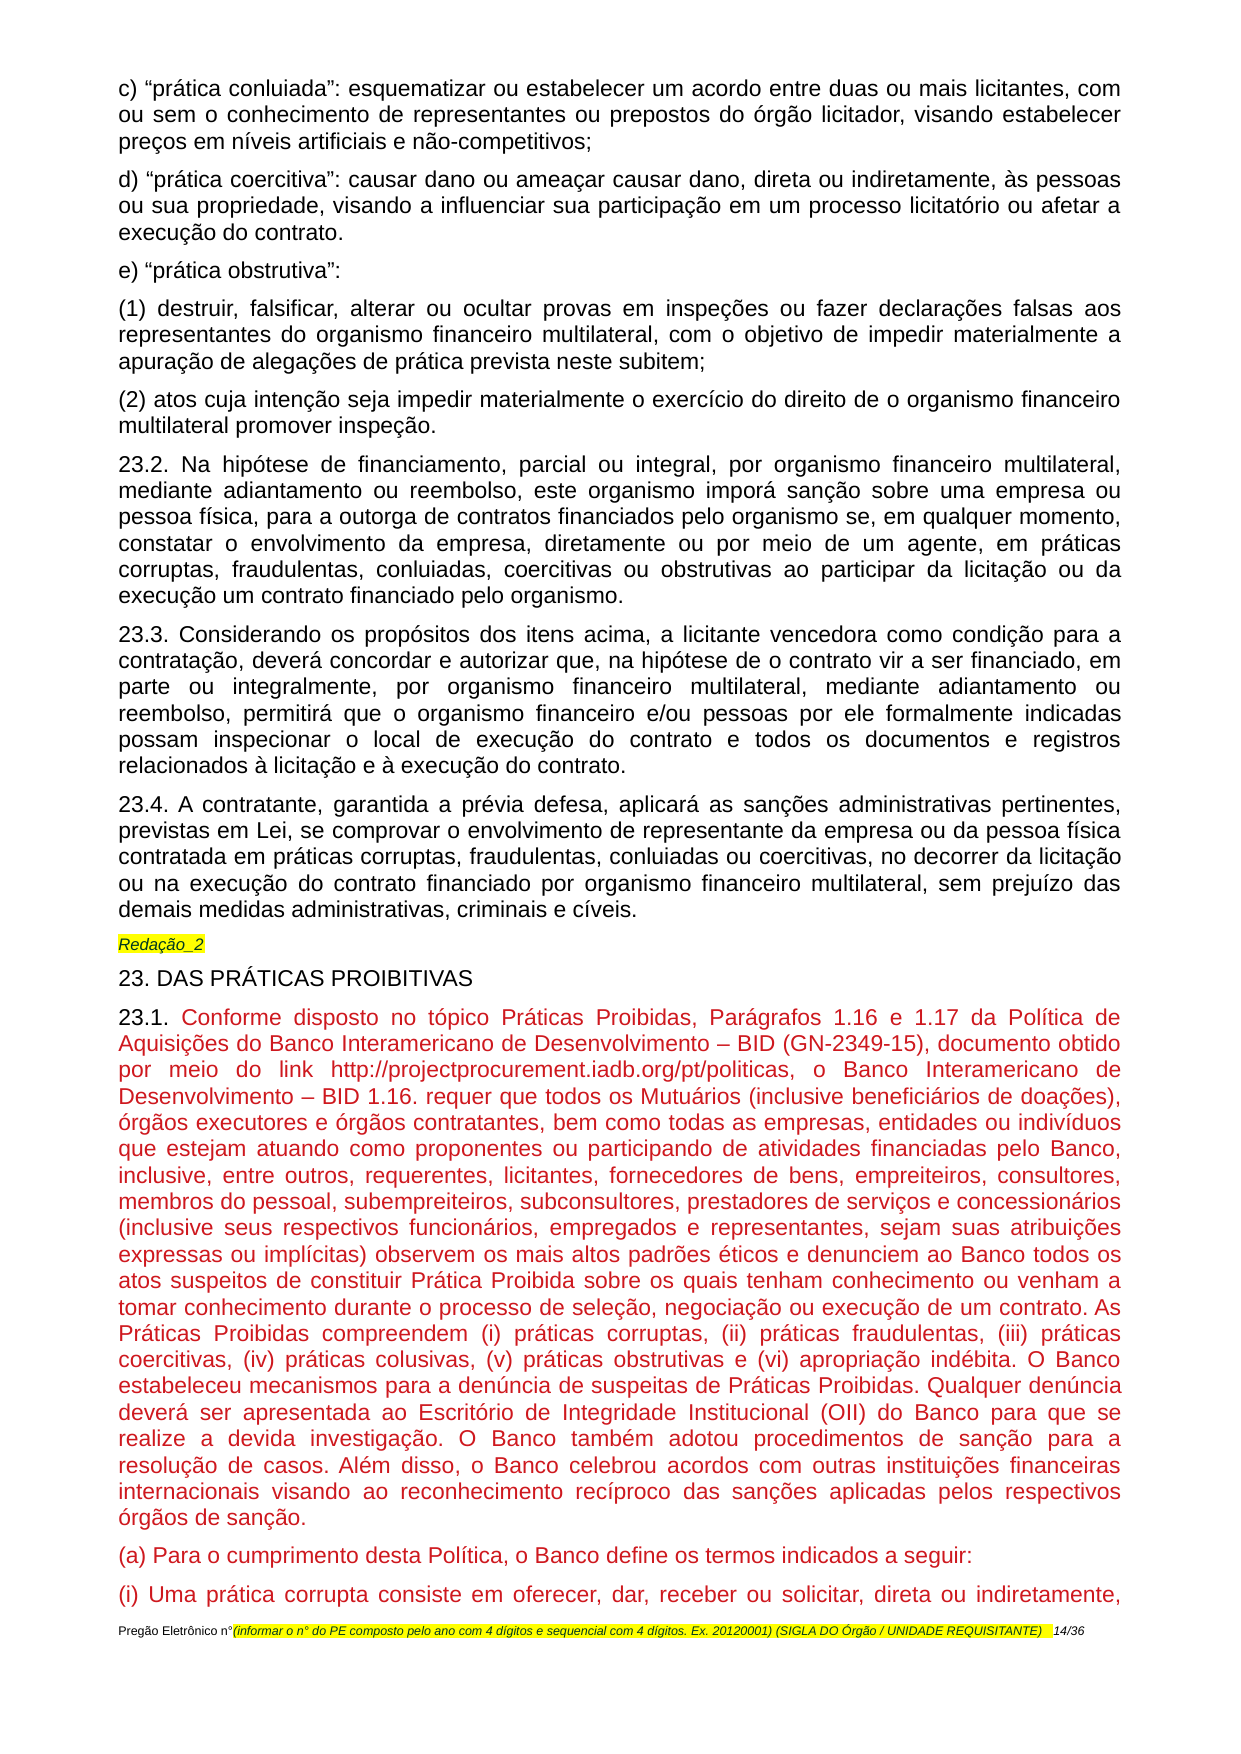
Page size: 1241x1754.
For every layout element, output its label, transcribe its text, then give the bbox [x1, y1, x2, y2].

text 23.3. Considerando os propósitos dos itens acima, a licitante vencedora como condição para a contratação, deverá concordar e autorizar que, na hipótese de o contrato vir a ser financiado, em parte ou integralmente, por organismo financeiro multilateral, mediante adiantamento ou reembolso, permitirá que o organismo financeiro e/ou pessoas por ele formalmente indicadas possam inspecionar o local de execução do contrato e todos os documentos e registros relacionados à licitação e à execução do contrato. [118, 621, 1122, 779]
text e) “prática obstrutiva”: [118, 257, 1122, 283]
text c) “prática conluiada”: esquematizar ou estabelecer um acordo entre duas ou mais licitantes, com ou sem o conhecimento de representantes ou prepostos do órgão licitador, visando estabelecer preços em níveis artificiais e não-competitivos; [118, 75, 1122, 154]
text (a) Para o cumprimento desta Política, o Banco define os termos indicados a seguir: [118, 1542, 1122, 1569]
text d) “prática coercitiva”: causar dano ou ameaçar causar dano, direta ou indiretamente, às pessoas ou sua propriedade, visando a influenciar sua participação em um processo licitatório ou afetar a execução do contrato. [118, 166, 1122, 245]
text 23. DAS PRÁTICAS PROIBITIVAS [118, 965, 1122, 992]
text 23.4. A contratante, garantida a prévia defesa, aplicará as sanções administrativas pertinentes, previstas em Lei, se comprovar o envolvimento de representante da empresa ou da pessoa física contratada em práticas corruptas, fraudulentas, conluiadas ou coercitivas, no decorrer da licitação ou na execução do contrato financiado por organismo financeiro multilateral, sem prejuízo das demais medidas administrativas, criminais e cíveis. [118, 791, 1122, 922]
text (i) Uma prática corrupta consiste em oferecer, dar, receber ou solicitar, direta ou indiretamente, [118, 1581, 1122, 1607]
text 23.1. Conforme disposto no tópico Práticas Proibidas, Parágrafos 1.16 e 1.17 da Política de Aquisições do Banco Interamericano de Desenvolvimento – BID (GN-2349-15), documento obtido por meio do link http://projectprocurement.iadb.org/pt/politicas, o Banco Interamericano de Desenvolvimento – BID 1.16. requer que todos os Mutuários (inclusive beneficiários de doações), órgãos executores e órgãos contratantes, bem como todas as empresas, entidades ou indivíduos que estejam atuando como proponentes ou participando de atividades financiadas pelo Banco, inclusive, entre outros, requerentes, licitantes, fornecedores de bens, empreiteiros, consultores, membros do pessoal, subempreiteiros, subconsultores, prestadores de serviços e concessionários (inclusive seus respectivos funcionários, empregados e representantes, sejam suas atribuições expressas ou implícitas) observem os mais altos padrões éticos e denunciem ao Banco todos os atos suspeitos de constituir Prática Proibida sobre os quais tenham conhecimento ou venham a tomar conhecimento durante o processo de seleção, negociação ou execução de um contrato. As Práticas Proibidas compreendem (i) práticas corruptas, (ii) práticas fraudulentas, (iii) práticas coercitivas, (iv) práticas colusivas, (v) práticas obstrutivas e (vi) apropriação indébita. O Banco estabeleceu mecanismos para a denúncia de suspeitas de Práticas Proibidas. Qualquer denúncia deverá ser apresentada ao Escritório de Integridade Institucional (OII) do Banco para que se realize a devida investigação. O Banco também adotou procedimentos de sanção para a resolução de casos. Além disso, o Banco celebrou acordos com outras instituições financeiras internacionais visando ao reconhecimento recíproco das sanções aplicadas pelos respectivos órgãos de sanção. [118, 1003, 1122, 1531]
text Redação_2 [118, 934, 1123, 953]
text (1) destruir, falsificar, alterar ou ocultar provas em inspeções ou fazer declarações falsas aos representantes do organismo financeiro multilateral, com o objetivo de impedir materialmente a apuração de alegações de prática prevista neste subitem; [118, 295, 1122, 374]
text 23.2. Na hipótese de financiamento, parcial ou integral, por organismo financeiro multilateral, mediante adiantamento ou reembolso, este organismo imporá sanção sobre uma empresa ou pessoa física, para a outorga de contratos financiados pelo organismo se, em qualquer momento, constatar o envolvimento da empresa, diretamente ou por meio de um agente, em práticas corruptas, fraudulentas, conluiadas, coercitivas ou obstrutivas ao participar da licitação ou da execução um contrato financiado pelo organismo. [118, 451, 1122, 609]
text (2) atos cuja intenção seja impedir materialmente o exercício do direito de o organismo financeiro multilateral promover inspeção. [118, 386, 1122, 439]
